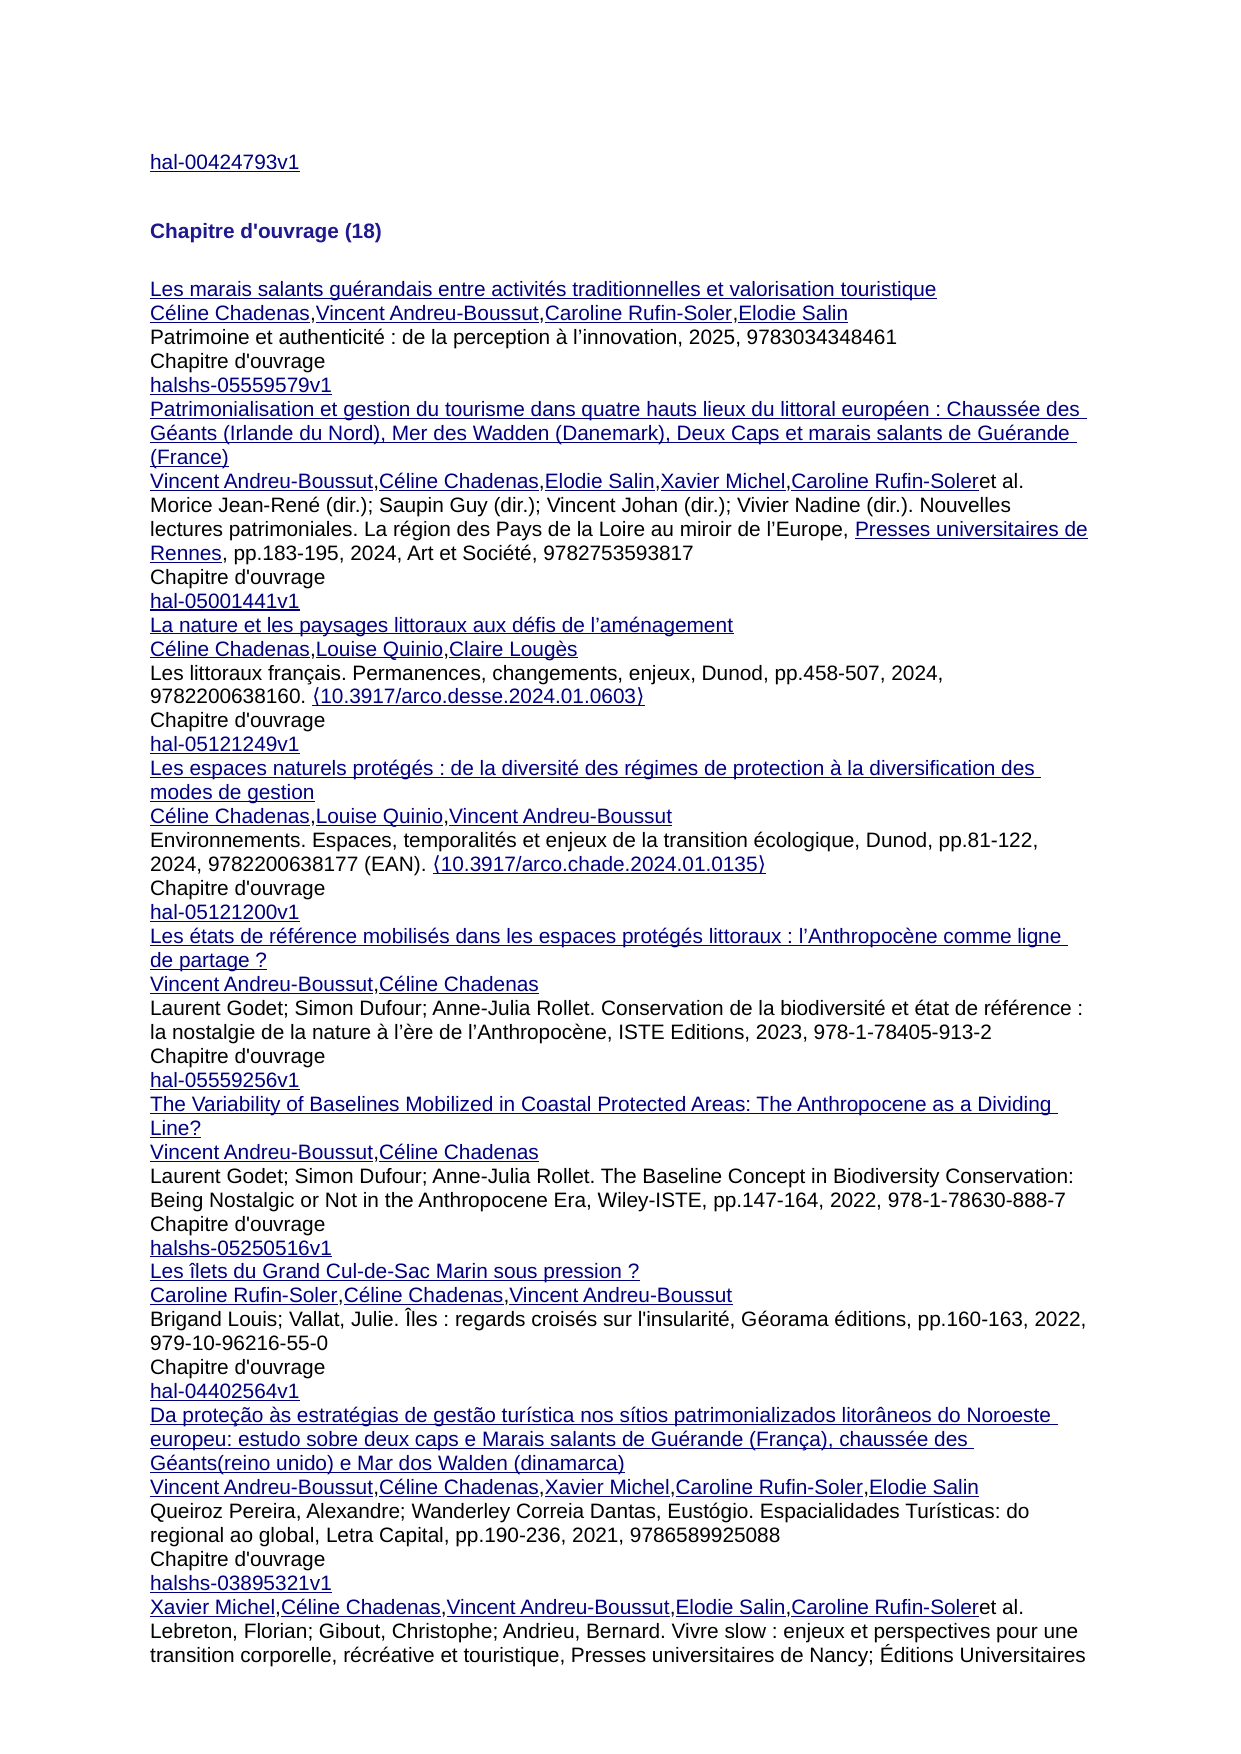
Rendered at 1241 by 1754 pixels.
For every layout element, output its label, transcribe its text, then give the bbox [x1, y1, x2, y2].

table_cell hal-00424793v1 [150, 150, 1090, 174]
table_cell Les états de référence mobilisés dans les espaces protégés littoraux : l’Anthropocène comme ligne de partage ? Vincent Andreu-Boussut,Céline Chadenas Laurent Godet; Simon Dufour; Anne-Julia Rollet. Conservation de la biodiversité et état de référence : la nostalgie de la nature à l’ère de l’Anthropocène, ISTE Editions, 2023, 978-1-78405-913-2 Chapitre d'ouvrage hal-05559256v1 [150, 924, 1090, 1092]
table_cell Les îlets du Grand Cul-de-Sac Marin sous pression ? Caroline Rufin-Soler,Céline Chadenas,Vincent Andreu-Boussut Brigand Louis; Vallat, Julie. Îles : regards croisés sur l'insularité, Géorama éditions, pp.160-163, 2022, 979-10-96216-55-0 Chapitre d'ouvrage hal-04402564v1 [150, 1259, 1090, 1403]
table_cell La lenteur et l'itinérance dans les pratiques touristiques de sites littoraux européens Xavier Michel,Céline Chadenas,Vincent Andreu-Boussut,Elodie Salin,Caroline Rufin-Soleret al. Lebreton, Florian; Gibout, Christophe; Andrieu, Bernard. Vivre slow : enjeux et perspectives pour une transition corporelle, récréative et touristique, Presses universitaires de Nancy; Éditions Universitaires de Lorraine, 2020, Épistémologie du corps, 978-2-8143-0568-7 Chapitre d'ouvrage halshs-03380574v1 [150, 1595, 1090, 1667]
table_cell Da proteção às estratégias de gestão turística nos sítios patrimonializados litorâneos do Noroeste europeu: estudo sobre deux caps e Marais salants de Guérande (França), chaussée des Géants(reino unido) e Mar dos Walden (dinamarca) Vincent Andreu-Boussut,Céline Chadenas,Xavier Michel,Caroline Rufin-Soler,Elodie Salin Queiroz Pereira, Alexandre; Wanderley Correia Dantas, Eustógio. Espacialidades Turísticas: do regional ao global, Letra Capital, pp.190-236, 2021, 9786589925088 Chapitre d'ouvrage halshs-03895321v1 [150, 1403, 1090, 1595]
subtitle Chapitre d'ouvrage (18) [150, 219, 1090, 243]
table_cell Patrimonialisation et gestion du tourisme dans quatre hauts lieux du littoral européen : Chaussée des Géants (Irlande du Nord), Mer des Wadden (Danemark), Deux Caps et marais salants de Guérande (France) Vincent Andreu-Boussut,Céline Chadenas,Elodie Salin,Xavier Michel,Caroline Rufin-Soleret al. Morice Jean-René (dir.); Saupin Guy (dir.); Vincent Johan (dir.); Vivier Nadine (dir.). Nouvelles lectures patrimoniales. La région des Pays de la Loire au miroir de l’Europe, Presses universitaires de Rennes, pp.183-195, 2024, Art et Société, 9782753593817 Chapitre d'ouvrage hal-05001441v1 [150, 397, 1090, 612]
table_header Les marais salants guérandais entre activités traditionnelles et valorisation touristique Céline Chadenas,Vincent Andreu-Boussut,Caroline Rufin-Soler,Elodie Salin Patrimoine et authenticité : de la perception à l’innovation, 2025, 9783034348461 Chapitre d'ouvrage halshs-05559579v1 [150, 277, 1090, 397]
table_cell La nature et les paysages littoraux aux défis de l’aménagement Céline Chadenas,Louise Quinio,Claire Lougès Les littoraux français. Permanences, changements, enjeux, Dunod, pp.458-507, 2024, 9782200638160. ⟨10.3917/arco.desse.2024.01.0603⟩ Chapitre d'ouvrage hal-05121249v1 [150, 613, 1090, 756]
table_cell Les espaces naturels protégés : de la diversité des régimes de protection à la diversification des modes de gestion Céline Chadenas,Louise Quinio,Vincent Andreu-Boussut Environnements. Espaces, temporalités et enjeux de la transition écologique, Dunod, pp.81-122, 2024, 9782200638177 (EAN). ⟨10.3917/arco.chade.2024.01.0135⟩ Chapitre d'ouvrage hal-05121200v1 [150, 756, 1090, 924]
table_cell The Variability of Baselines Mobilized in Coastal Protected Areas: The Anthropocene as a Dividing Line? Vincent Andreu-Boussut,Céline Chadenas Laurent Godet; Simon Dufour; Anne-Julia Rollet. The Baseline Concept in Biodiversity Conservation: Being Nostalgic or Not in the Anthropocene Era, Wiley-ISTE, pp.147-164, 2022, 978-1-78630-888-7 Chapitre d'ouvrage halshs-05250516v1 [150, 1092, 1090, 1259]
